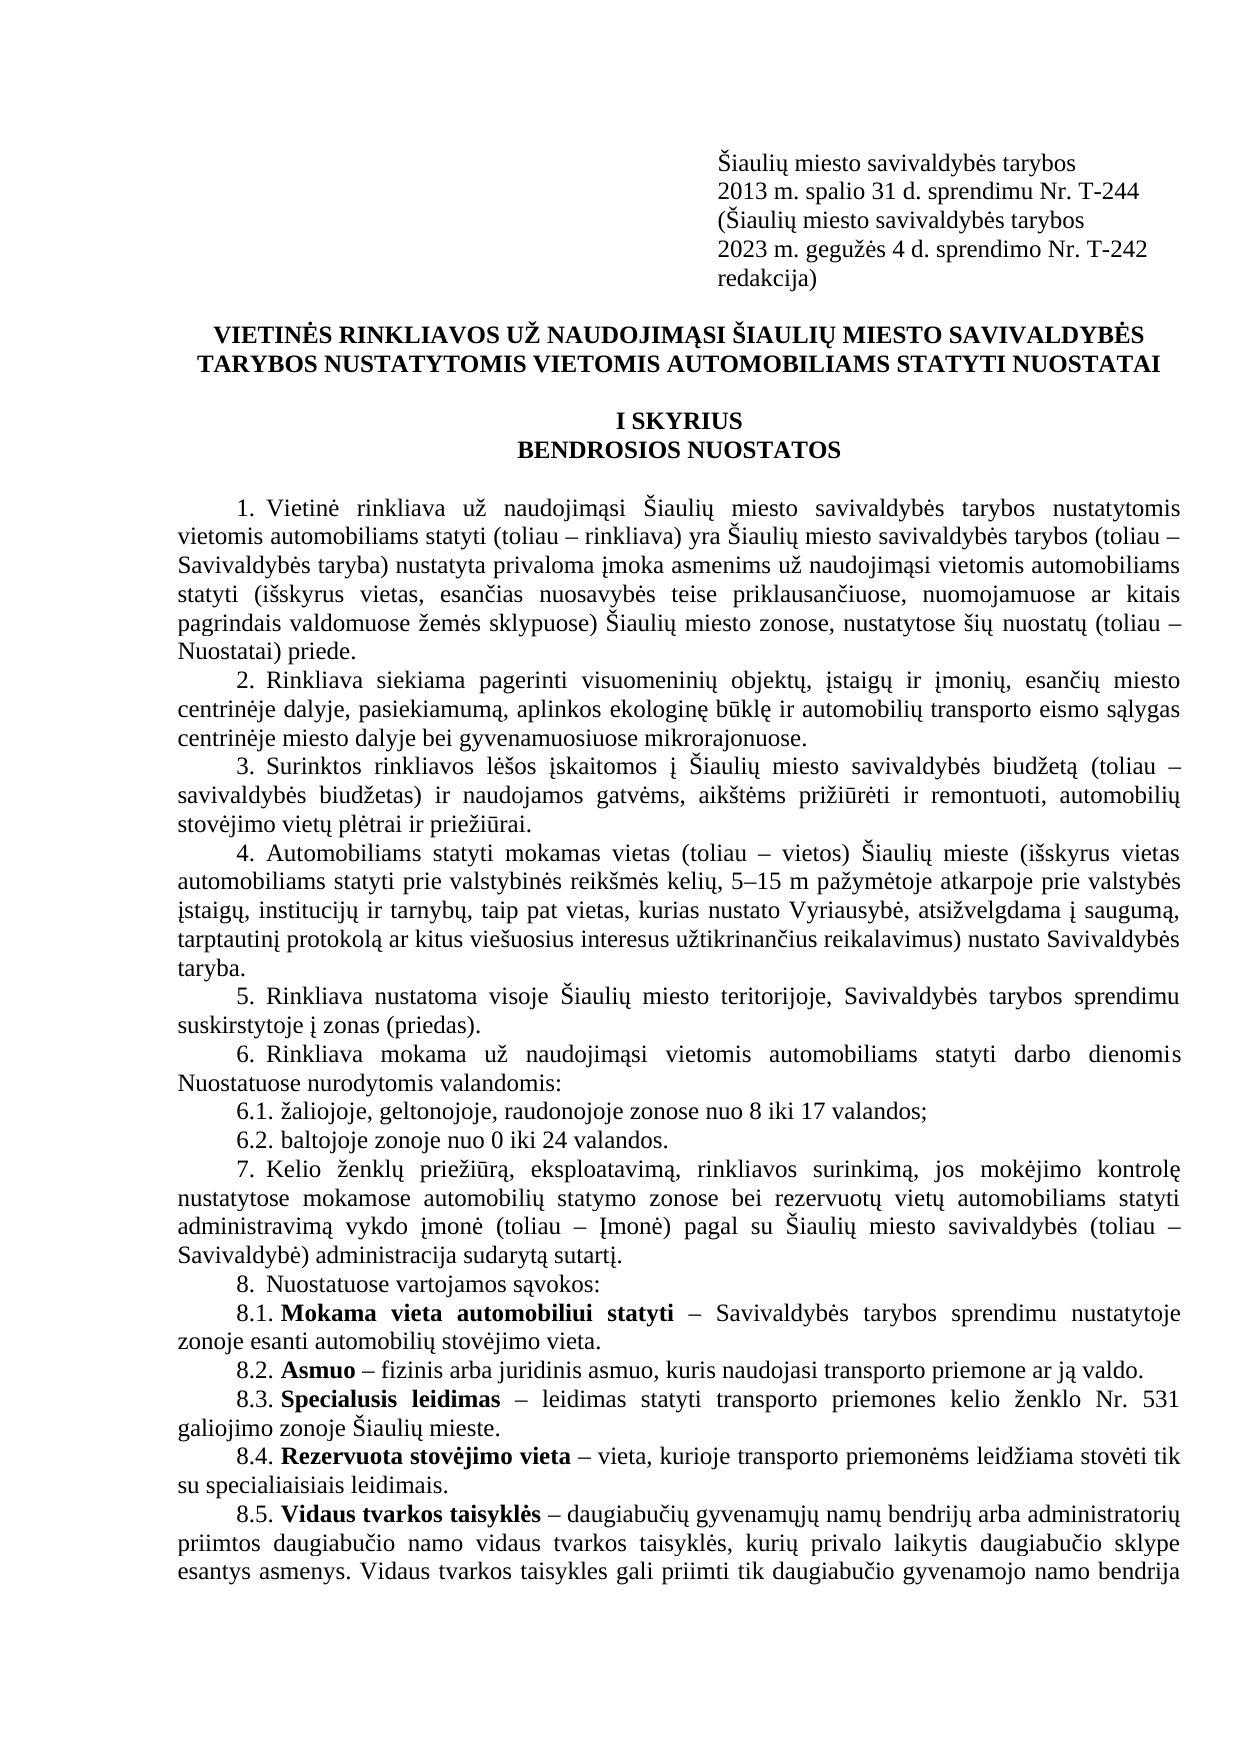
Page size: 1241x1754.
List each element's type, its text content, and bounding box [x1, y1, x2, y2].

text I SKYRIUS [177, 406, 1181, 435]
text 2023 m. gegužės 4 d. sprendimo Nr. T-242 [582, 234, 1181, 263]
text 6. Rinkliava mokama už naudojimąsi vietomis automobiliams statyti darbo dienomis Nuostatuose nurodytomis valandomis: [177, 1039, 1181, 1096]
text 1. Vietinė rinkliava už naudojimąsi Šiaulių miesto savivaldybės tarybos nustatytomis vietomis automobiliams statyti (toliau – rinkliava) yra Šiaulių miesto savivaldybės tarybos (toliau – Savivaldybės taryba) nustatyta privaloma įmoka asmenims už naudojimąsi vietomis automobiliams statyti (išskyrus vietas, esančias nuosavybės teise priklausančiuose, nuomojamuose ar kitais pagrindais valdomuose žemės sklypuose) Šiaulių miesto zonose, nustatytose šių nuostatų (toliau – Nuostatai) priede. [177, 493, 1181, 665]
text 3. Surinktos rinkliavos lėšos įskaitomos į Šiaulių miesto savivaldybės biudžetą (toliau – savivaldybės biudžetas) ir naudojamos gatvėms, aikštėms prižiūrėti ir remontuoti, automobilių stovėjimo vietų plėtrai ir priežiūrai. [177, 751, 1181, 838]
text 6.2. baltojoje zonoje nuo 0 iki 24 valandos. [177, 1125, 1181, 1154]
text 8.1. Mokama vieta automobiliui statyti – Savivaldybės tarybos sprendimu nustatytoje zonoje esanti automobilių stovėjimo vieta. [177, 1298, 1181, 1355]
text 7. Kelio ženklų priežiūrą, eksploatavimą, rinkliavos surinkimą, jos mokėjimo kontrolę nustatytose mokamose automobilių statymo zonose bei rezervuotų vietų automobiliams statyti administravimą vykdo įmonė (toliau – Įmonė) pagal su Šiaulių miesto savivaldybės (toliau – Savivaldybė) administracija sudarytą sutartį. [177, 1154, 1181, 1269]
text 8. Nuostatuose vartojamos sąvokos: [177, 1269, 1181, 1298]
text (Šiaulių miesto savivaldybės tarybos [582, 205, 1181, 234]
text 4. Automobiliams statyti mokamas vietas (toliau – vietos) Šiaulių mieste (išskyrus vietas automobiliams statyti prie valstybinės reikšmės kelių, 5–15 m pažymėtoje atkarpoje prie valstybės įstaigų, institucijų ir tarnybų, taip pat vietas, kurias nustato Vyriausybė, atsižvelgdama į saugumą, tarptautinį protokolą ar kitus viešuosius interesus užtikrinančius reikalavimus) nustato Savivaldybės taryba. [177, 838, 1181, 981]
text 8.5. Vidaus tvarkos taisyklės – daugiabučių gyvenamųjų namų bendrijų arba administratorių priimtos daugiabučio namo vidaus tvarkos taisyklės, kurių privalo laikytis daugiabučio sklype esantys asmenys. Vidaus tvarkos taisykles gali priimti tik daugiabučio gyvenamojo namo bendrija [177, 1499, 1181, 1585]
text 8.3. Specialusis leidimas – leidimas statyti transporto priemones kelio ženklo Nr. 531 galiojimo zonoje Šiaulių mieste. [177, 1384, 1181, 1441]
text VIETINĖS RINKLIAVOS UŽ NAUDOJIMĄSI ŠIAULIŲ MIESTO SAVIVALDYBĖS TARYBOS NUSTATYTOMIS VIETOMIS AUTOMOBILIAMS STATYTI NUOSTATAI [177, 320, 1181, 378]
text redakcija) [582, 263, 1181, 291]
text BENDROSIOS NUOSTATOS [177, 435, 1181, 464]
text 2013 m. spalio 31 d. sprendimu Nr. T-244 [582, 176, 1181, 205]
text 8.2. Asmuo – fizinis arba juridinis asmuo, kuris naudojasi transporto priemone ar ją valdo. [177, 1355, 1181, 1384]
text 2. Rinkliava siekiama pagerinti visuomeninių objektų, įstaigų ir įmonių, esančių miesto centrinėje dalyje, pasiekiamumą, aplinkos ekologinę būklę ir automobilių transporto eismo sąlygas centrinėje miesto dalyje bei gyvenamuosiuose mikrorajonuose. [177, 665, 1181, 751]
text 6.1. žaliojoje, geltonojoje, raudonojoje zonose nuo 8 iki 17 valandos; [177, 1096, 1181, 1125]
text 5. Rinkliava nustatoma visoje Šiaulių miesto teritorijoje, Savivaldybės tarybos sprendimu suskirstytoje į zonas (priedas). [177, 981, 1181, 1039]
text 8.4. Rezervuota stovėjimo vieta – vieta, kurioje transporto priemonėms leidžiama stovėti tik su specialiaisiais leidimais. [177, 1441, 1181, 1499]
text Šiaulių miesto savivaldybės tarybos [582, 148, 1181, 176]
